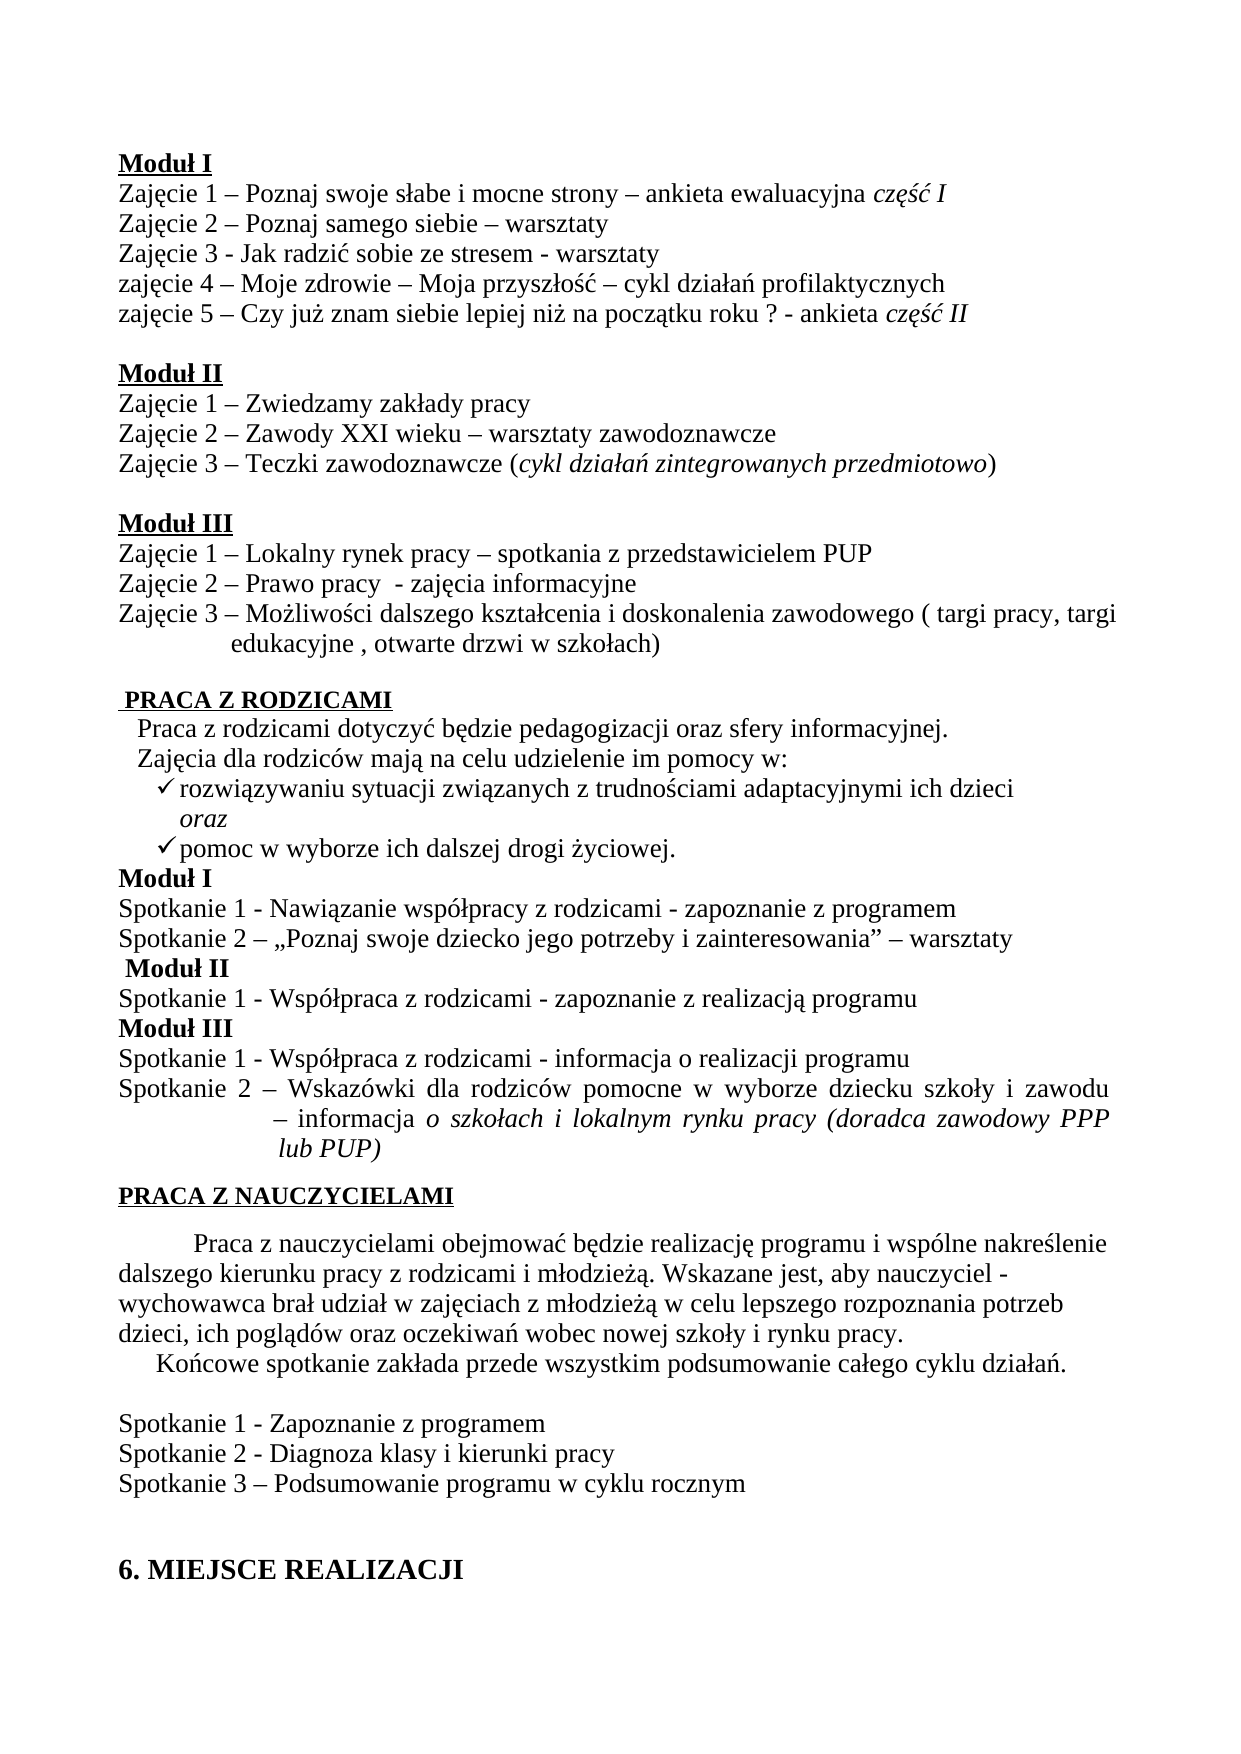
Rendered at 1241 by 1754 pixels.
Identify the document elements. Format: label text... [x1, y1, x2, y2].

text zajęcie 4 – Moje zdrowie – Moja przyszłość – cykl działań profilaktycznych [118, 268, 1122, 298]
text Zajęcia dla rodziców mają na celu udzielenie im pomocy w: [118, 743, 1122, 773]
text Praca z rodzicami dotyczyć będzie pedagogizacji oraz sfery informacyjnej. [118, 713, 1122, 743]
subtitle Moduł III [118, 508, 1122, 538]
list pomoc w wyborze ich dalszej drogi życiowej. [156, 833, 1122, 864]
text Spotkanie 2 - Diagnoza klasy i kierunki pracy [118, 1438, 1122, 1468]
text Spotkanie 1 - Zapoznanie z programem [118, 1408, 1122, 1438]
list rozwiązywaniu sytuacji związanych z trudnościami adaptacyjnymi ich dzieci oraz [156, 773, 1122, 833]
subtitle 6. MIEJSCE REALIZACJI [118, 1553, 1122, 1586]
text Moduł II Spotkanie 1 - Współpraca z rodzicami - zapoznanie z realizacją programu [118, 954, 1122, 1014]
text Moduł I Zajęcie 1 – Poznaj swoje słabe i mocne strony – ankieta ewaluacyjna część I Zajęcie 2 – Poznaj samego siebie – warsztaty Zajęcie 3 - Jak radzić sobie ze stresem - warsztaty [118, 118, 1122, 268]
subtitle PRACA Z RODZICAMI [118, 658, 1122, 713]
text Zajęcie 1 – Lokalny rynek pracy – spotkania z przedstawicielem PUP [118, 538, 1122, 568]
text Zajęcie 2 – Zawody XXI wieku – warsztaty zawodoznawcze Zajęcie 3 – Teczki zawodoznawcze (cykl działań zintegrowanych przedmiotowo) [118, 418, 1122, 478]
text zajęcie 5 – Czy już znam siebie lepiej niż na początku roku ? - ankieta część II [118, 298, 1122, 328]
text Moduł I Spotkanie 1 - Nawiązanie współpracy z rodzicami - zapoznanie z programem [118, 864, 1122, 924]
text Zajęcie 1 – Zwiedzamy zakłady pracy [118, 388, 1122, 418]
text Praca z nauczycielami obejmować będzie realizację programu i wspólne nakreślenie dalszego kierunku pracy z rodzicami i młodzieżą. Wskazane jest, aby nauczyciel - wychowawca brał udział w zajęciach z młodzieżą w celu lepszego rozpoznania potrzeb dzieci, ich poglądów oraz oczekiwań wobec nowej szkoły i rynku pracy. [118, 1228, 1122, 1348]
text Moduł III Spotkanie 1 - Współpraca z rodzicami - informacja o realizacji programu [118, 1014, 1122, 1074]
text Zajęcie 3 – Możliwości dalszego kształcenia i doskonalenia zawodowego ( targi pracy, targi edukacyjne , otwarte drzwi w szkołach) [118, 598, 1122, 658]
text Spotkanie 2 – „Poznaj swoje dziecko jego potrzeby i zainteresowania” – warsztaty [118, 924, 1122, 954]
text Spotkanie 2 – Wskazówki dla rodziców pomocne w wyborze dziecku szkoły i zawodu – informacja o szkołach i lokalnym rynku pracy (doradca zawodowy PPP lub PUP) [118, 1074, 1122, 1164]
subtitle PRACA Z NAUCZYCIELAMI [118, 1182, 1122, 1210]
text Końcowe spotkanie zakłada przede wszystkim podsumowanie całego cyklu działań. [118, 1348, 1122, 1408]
text Spotkanie 3 – Podsumowanie programu w cyklu rocznym [118, 1468, 1122, 1528]
text Moduł II [118, 358, 1122, 388]
text Zajęcie 2 – Prawo pracy - zajęcia informacyjne [118, 568, 1122, 598]
